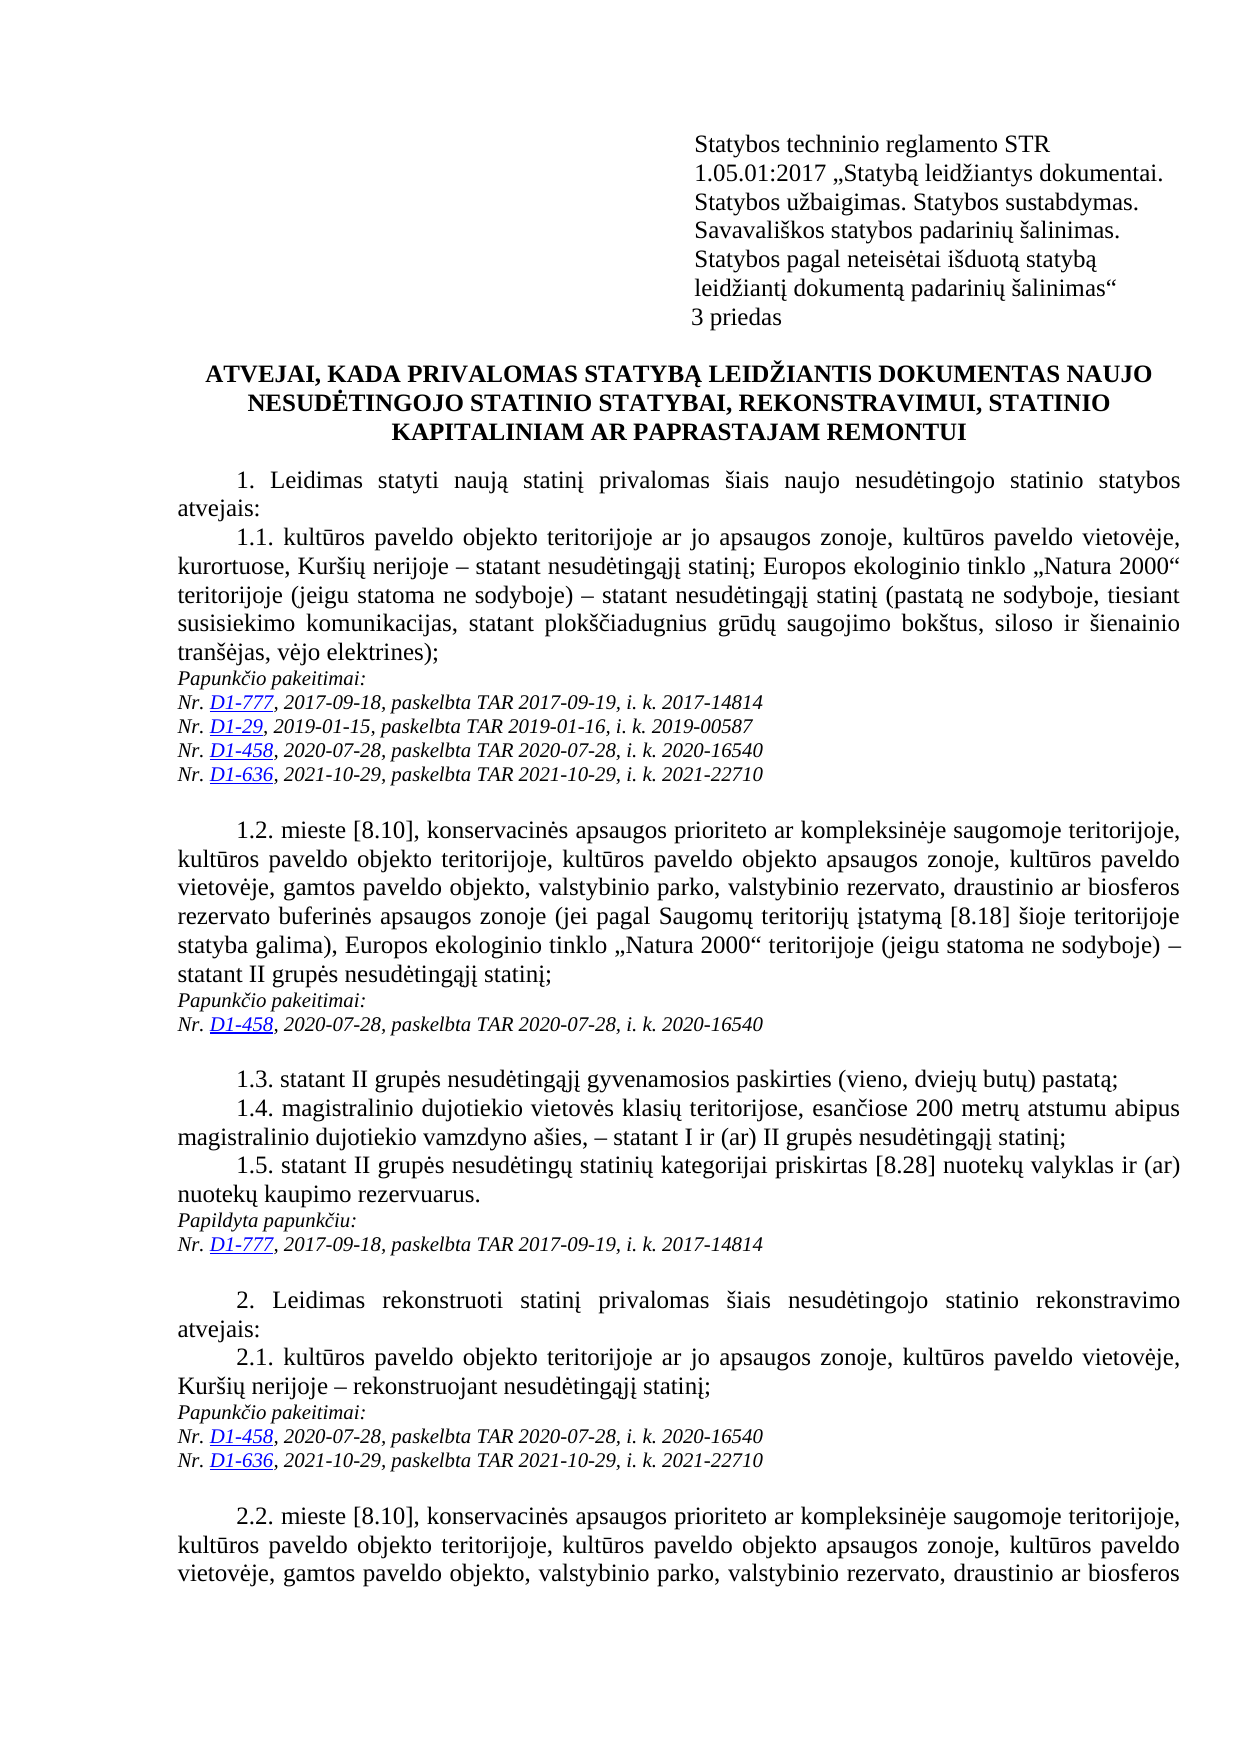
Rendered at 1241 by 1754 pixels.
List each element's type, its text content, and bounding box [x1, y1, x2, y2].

text Nr. D1-636, 2021-10-29, paskelbta TAR 2021-10-29, i. k. 2021-22710 [177, 762, 1181, 786]
text 1.5. statant II grupės nesudėtingų statinių kategorijai priskirtas [8.28] nuotekų valyklas ir (ar) nuotekų kaupimo rezervuarus. [177, 1151, 1181, 1208]
text 1.3. statant II grupės nesudėtingąjį gyvenamosios paskirties (vieno, dviejų butų) pastatą; [177, 1064, 1181, 1093]
text 1.2. mieste [8.10], konservacinės apsaugos prioriteto ar kompleksinėje saugomoje teritorijoje, kultūros paveldo objekto teritorijoje, kultūros paveldo objekto apsaugos zonoje, kultūros paveldo vietovėje, gamtos paveldo objekto, valstybinio parko, valstybinio rezervato, draustinio ar biosferos rezervato buferinės apsaugos zonoje (jei pagal Saugomų teritorijų įstatymą [8.18] šioje teritorijoje statyba galima), Europos ekologinio tinklo „Natura 2000“ teritorijoje (jeigu statoma ne sodyboje) – statant II grupės nesudėtingąjį statinį; [177, 815, 1181, 987]
text 1. Leidimas statyti naują statinį privalomas šiais naujo nesudėtingojo statinio statybos atvejais: [177, 465, 1181, 522]
text Papunkčio pakeitimai: [177, 987, 1181, 1012]
text Nr. D1-777, 2017-09-18, paskelbta TAR 2017-09-19, i. k. 2017-14814 [177, 1232, 1181, 1256]
text Nr. D1-777, 2017-09-18, paskelbta TAR 2017-09-19, i. k. 2017-14814 [177, 690, 1181, 714]
text 2.2. mieste [8.10], konservacinės apsaugos prioriteto ar kompleksinėje saugomoje teritorijoje, kultūros paveldo objekto teritorijoje, kultūros paveldo objekto apsaugos zonoje, kultūros paveldo vietovėje, gamtos paveldo objekto, valstybinio parko, valstybinio rezervato, draustinio ar biosferos [177, 1501, 1181, 1587]
text Statybos techninio reglamento STR 1.05.01:2017 „Statybą leidžiantys dokumentai. Statybos užbaigimas. Statybos sustabdymas. Savavališkos statybos padarinių šalinimas. Statybos pagal neteisėtai išduotą statybą leidžiantį dokumentą padarinių šalinimas“ [694, 129, 1181, 302]
text Nr. D1-458, 2020-07-28, paskelbta TAR 2020-07-28, i. k. 2020-16540 [177, 1012, 1181, 1036]
text Nr. D1-458, 2020-07-28, paskelbta TAR 2020-07-28, i. k. 2020-16540 [177, 1424, 1181, 1448]
text Nr. D1-458, 2020-07-28, paskelbta TAR 2020-07-28, i. k. 2020-16540 [177, 738, 1181, 762]
text Nr. D1-636, 2021-10-29, paskelbta TAR 2021-10-29, i. k. 2021-22710 [177, 1448, 1181, 1472]
text 2. Leidimas rekonstruoti statinį privalomas šiais nesudėtingojo statinio rekonstravimo atvejais: [177, 1285, 1181, 1342]
text 3 priedas [673, 302, 1181, 331]
text 2.1. kultūros paveldo objekto teritorijoje ar jo apsaugos zonoje, kultūros paveldo vietovėje, Kuršių nerijoje – rekonstruojant nesudėtingąjį statinį; [177, 1342, 1181, 1400]
text 1.4. magistralinio dujotiekio vietovės klasių teritorijose, esančiose 200 metrų atstumu abipus magistralinio dujotiekio vamzdyno ašies, – statant I ir (ar) II grupės nesudėtingąjį statinį; [177, 1093, 1181, 1151]
text 1.1. kultūros paveldo objekto teritorijoje ar jo apsaugos zonoje, kultūros paveldo vietovėje, kurortuose, Kuršių nerijoje – statant nesudėtingąjį statinį; Europos ekologinio tinklo „Natura 2000“ teritorijoje (jeigu statoma ne sodyboje) – statant nesudėtingąjį statinį (pastatą ne sodyboje, tiesiant susisiekimo komunikacijas, statant plokščiadugnius grūdų saugojimo bokštus, siloso ir šienainio tranšėjas, vėjo elektrines); [177, 522, 1181, 666]
text Papunkčio pakeitimai: [177, 666, 1181, 690]
text ATVEJAI, KADA PRIVALOMAS STATYBĄ LEIDŽIANTIS DOKUMENTAS naujo nesudėtingojo statinio statybai, rekonstravimui, statinio kapitaliniam ar paprastajam remontui [177, 359, 1181, 446]
text Papunkčio pakeitimai: [177, 1400, 1181, 1424]
text Nr. D1-29, 2019-01-15, paskelbta TAR 2019-01-16, i. k. 2019-00587 [177, 714, 1181, 738]
text Papildyta papunkčiu: [177, 1208, 1181, 1232]
